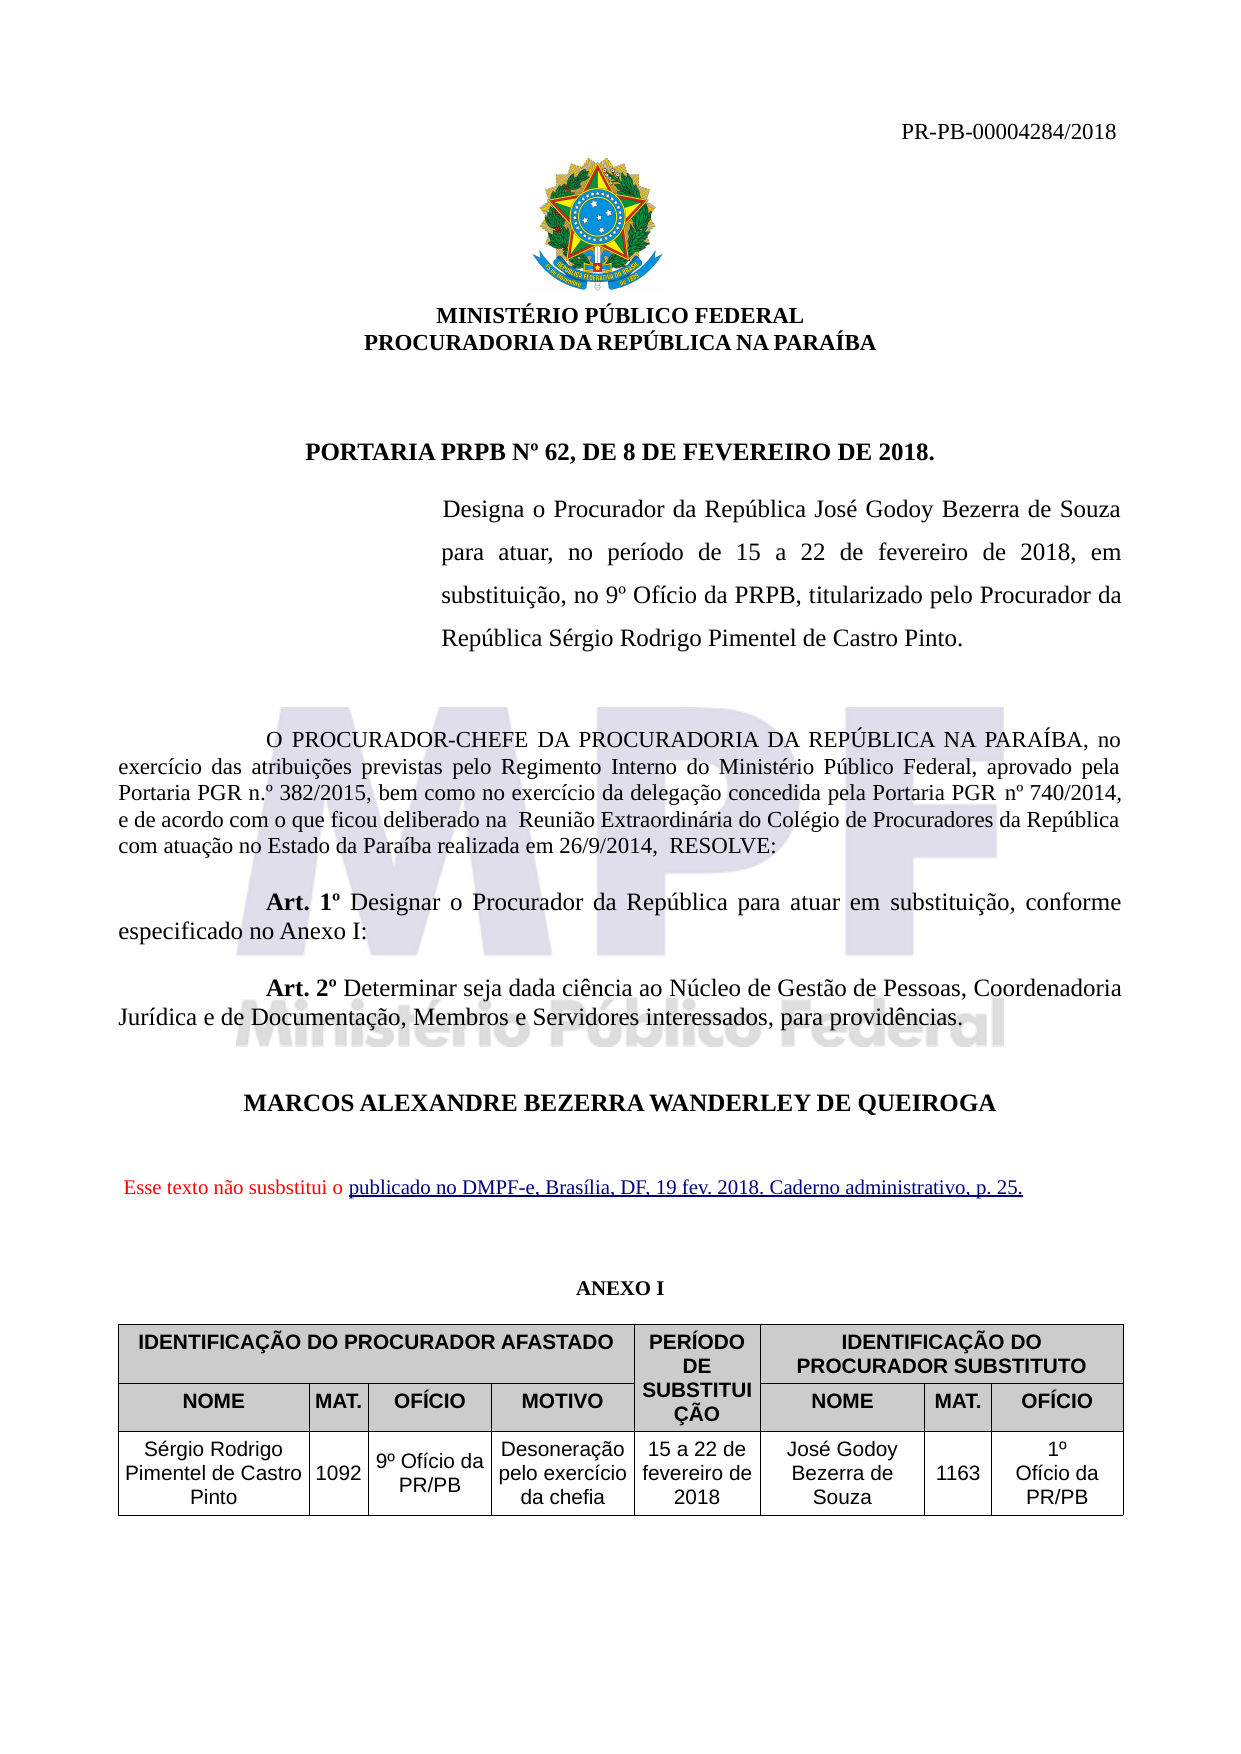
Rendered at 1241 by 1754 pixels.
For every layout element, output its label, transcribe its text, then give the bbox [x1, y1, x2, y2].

text Esse texto não susbstitui o publicado no DMPF-e, Brasília, DF, 19 fev. 2018. Caderno administrativo, p. 25. [118, 1174, 1122, 1199]
table_header PERÍODO DE SUBSTITUIÇÃO [635, 1325, 760, 1431]
table_cell Sérgio Rodrigo Pimentel de Castro Pinto [119, 1432, 309, 1514]
text PORTARIA PRPB Nº 62, DE 8 DE FEVEREIRO DE 2018. [118, 437, 1122, 465]
text O PROCURADOR-CHEFE DA PROCURADORIA DA REPÚBLICA NA PARAÍBA, no exercício das atribuições previstas pelo Regimento Interno do Ministério Público Federal, aprovado pela Portaria PGR n.º 382/2015, bem como no exercício da delegação concedida pela Portaria PGR nº 740/2014, e de acordo com o que ficou deliberado na Reunião Extraordinária do Colégio de Procuradores da República com atuação no Estado da Paraíba realizada em 26/9/2014, RESOLVE: [118, 724, 1122, 858]
table_cell 15 a 22 de fevereiro de 2018 [635, 1432, 760, 1514]
picture [236, 1031, 1004, 1047]
text Art. 2º Determinar seja dada ciência ao Núcleo de Gestão de Pessoas, Coordenadoria Jurídica e de Documentação, Membros e Servidores interessados, para providências. [118, 973, 1122, 1031]
table_cell Desoneração pelo exercício da chefia [492, 1432, 634, 1514]
text MINISTÉRIO PÚBLICO FEDERAL [118, 302, 1122, 329]
picture [236, 707, 1004, 724]
table_cell OFÍCIO [369, 1384, 491, 1431]
table_header IDENTIFICAÇÃO DO PROCURADOR AFASTADO [119, 1325, 634, 1383]
table_header IDENTIFICAÇÃO DO PROCURADOR SUBSTITUTO [761, 1325, 1123, 1383]
text ANEXO I [118, 1276, 1122, 1299]
table_cell MOTIVO [492, 1384, 634, 1431]
text MARCOS ALEXANDRE BEZERRA WANDERLEY DE QUEIROGA [118, 1088, 1122, 1117]
text Art. 1º Designar o Procurador da República para atuar em substituição, conforme especificado no Anexo I: [118, 887, 1122, 944]
table_cell José Godoy Bezerra de Souza [761, 1432, 924, 1514]
text Designa o Procurador da República José Godoy Bezerra de Souza para atuar, no período de 15 a 22 de fevereiro de 2018, em substituição, no 9º Ofício da PRPB, titularizado pelo Procurador da República Sérgio Rodrigo Pimentel de Castro Pinto. [441, 494, 1122, 652]
picture [236, 858, 1004, 887]
table_cell 1º Ofício da PR/PB [992, 1432, 1123, 1514]
picture [236, 944, 1004, 973]
table_cell NOME [761, 1384, 924, 1431]
picture [528, 155, 667, 294]
table_cell MAT. [310, 1384, 368, 1431]
table_cell 1163 [925, 1432, 991, 1514]
text PROCURADORIA DA REPÚBLICA NA PARAÍBA [118, 329, 1122, 355]
table_cell NOME [119, 1384, 309, 1431]
table_cell MAT. [925, 1384, 991, 1431]
table_cell OFÍCIO [992, 1384, 1123, 1431]
text PR-PB-00004284/2018 [118, 118, 1122, 144]
table_cell 9º Ofício da PR/PB [369, 1432, 491, 1514]
table_cell 1092 [310, 1432, 368, 1514]
